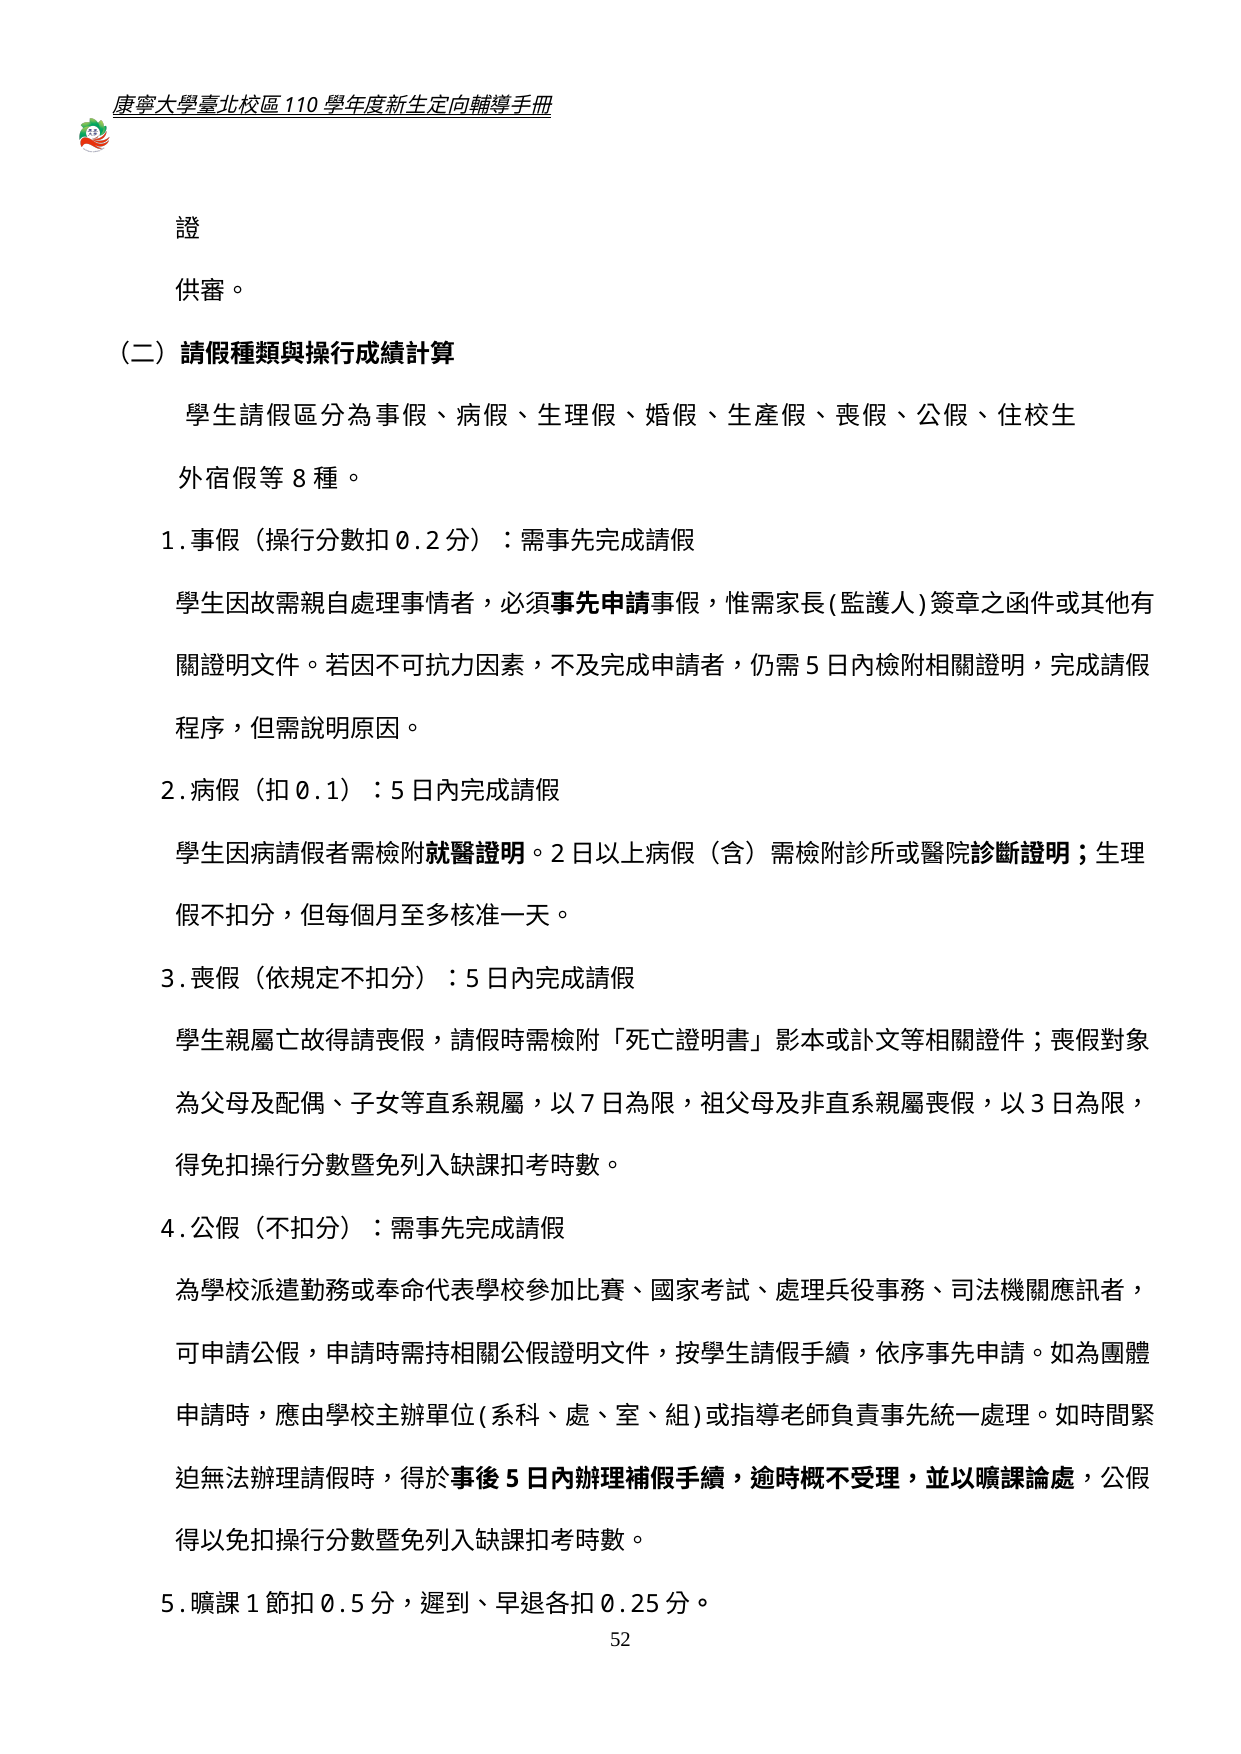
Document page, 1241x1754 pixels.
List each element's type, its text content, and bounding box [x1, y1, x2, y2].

text 學生請假區分為事假、病假、生理假、婚假、生產假、喪假、公假、住校生 [119, 372, 1165, 435]
text 為學校派遣勤務或奉命代表學校參加比賽、國家考試、處理兵役事務、司法機關應訊者，可申請公假，申請時需持相關公假證明文件，按學生請假手續，依序事先申請。如為團體申請時，應由學校主辦單位(系科、處、室、組)或指導老師負責事先統一處理。如時間緊迫無法辦理請假時，得於事後5日內辦理補假手續，逾時概不受理，並以曠課論處，公假得以免扣操行分數暨免列入缺課扣考時數。 [175, 1247, 1165, 1560]
text 證 [75, 185, 1165, 247]
text 假不扣分，但每個月至多核准一天。 [175, 872, 1165, 935]
text 外宿假等8種。 [119, 435, 1165, 497]
text 2.病假（扣0.1）：5日內完成請假 [75, 747, 1165, 810]
text 5.曠課1節扣0.5分，遲到、早退各扣0.25分。 [100, 1560, 1165, 1622]
text 4.公假（不扣分）：需事先完成請假 [75, 1185, 1165, 1247]
text 1.事假（操行分數扣0.2分）：需事先完成請假 [75, 497, 1165, 560]
text 學生因病請假者需檢附就醫證明。2日以上病假（含）需檢附診所或醫院診斷證明；生理 [175, 810, 1165, 872]
text 3.喪假（依規定不扣分）：5日內完成請假 [100, 935, 1165, 997]
text （二）請假種類與操行成績計算 [75, 310, 1165, 372]
text 學生親屬亡故得請喪假，請假時需檢附「死亡證明書」影本或訃文等相關證件；喪假對象為父母及配偶、子女等直系親屬，以7日為限，祖父母及非直系親屬喪假，以3日為限，得免扣操行分數暨免列入缺課扣考時數。 [175, 997, 1165, 1185]
text 學生因故需親自處理事情者，必須事先申請事假，惟需家長(監護人)簽章之函件或其他有關證明文件。若因不可抗力因素，不及完成申請者，仍需5日內檢附相關證明，完成請假程序，但需說明原因。 [175, 560, 1165, 747]
text 供審。 [175, 247, 1165, 310]
